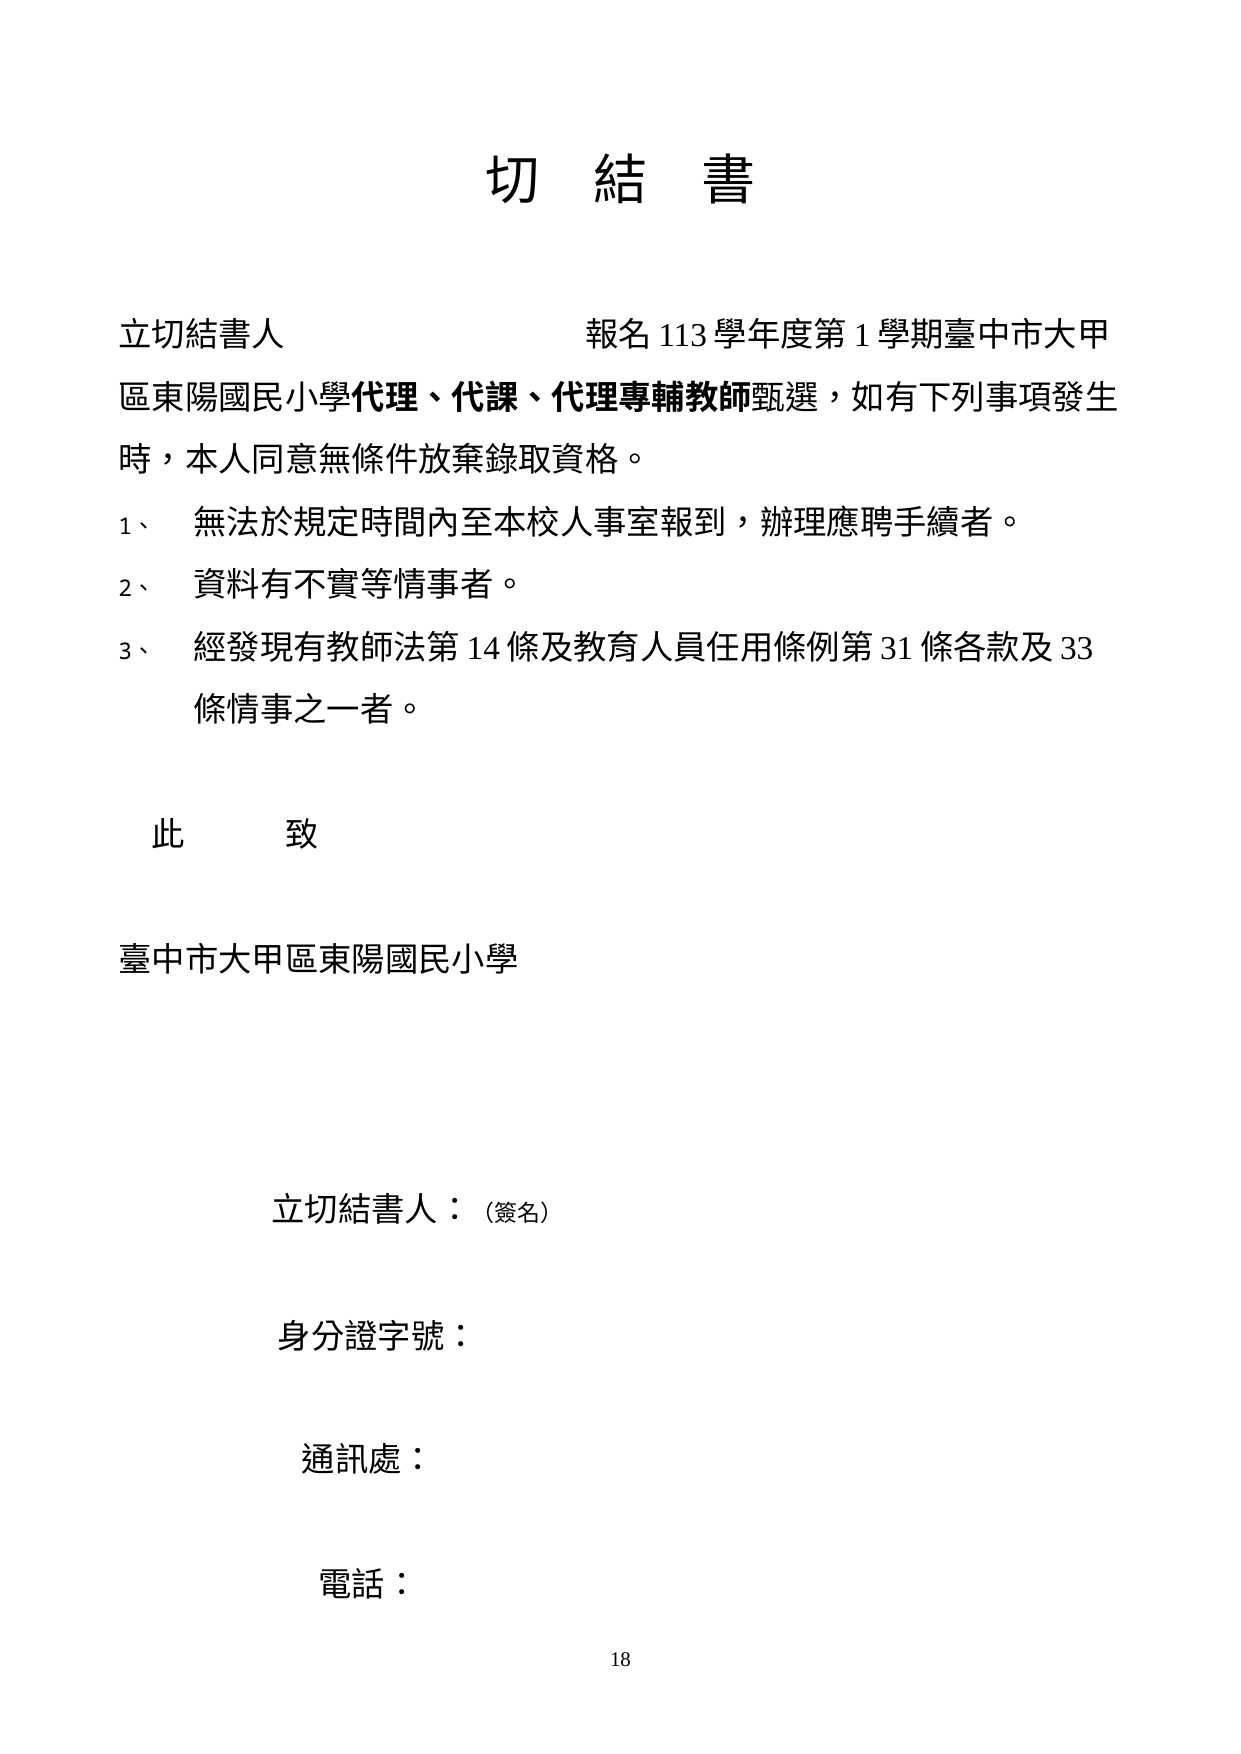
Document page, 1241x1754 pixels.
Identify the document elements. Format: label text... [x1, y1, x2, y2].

text 此 致 [118, 790, 1122, 853]
text 身分證字號： [118, 1290, 1122, 1353]
text 立切結書人 報名113學年度第1學期臺中市大甲區東陽國民小學代理、代課、代理專輔教師甄選，如有下列事項發生時，本人同意無條件放棄錄取資格。 [118, 290, 1122, 478]
list 資料有不實等情事者。 [118, 540, 1122, 603]
text 立切結書人：（簽名） [118, 1165, 1122, 1228]
text 通訊處： [118, 1415, 1122, 1478]
text 切 結 書 [118, 103, 1122, 228]
list 無法於規定時間內至本校人事室報到，辦理應聘手續者。 [118, 478, 1122, 540]
text 臺中市大甲區東陽國民小學 [118, 915, 1122, 978]
list 經發現有教師法第14條及教育人員任用條例第31條各款及33條情事之一者。 [118, 603, 1122, 728]
text 電話： [118, 1540, 1122, 1603]
